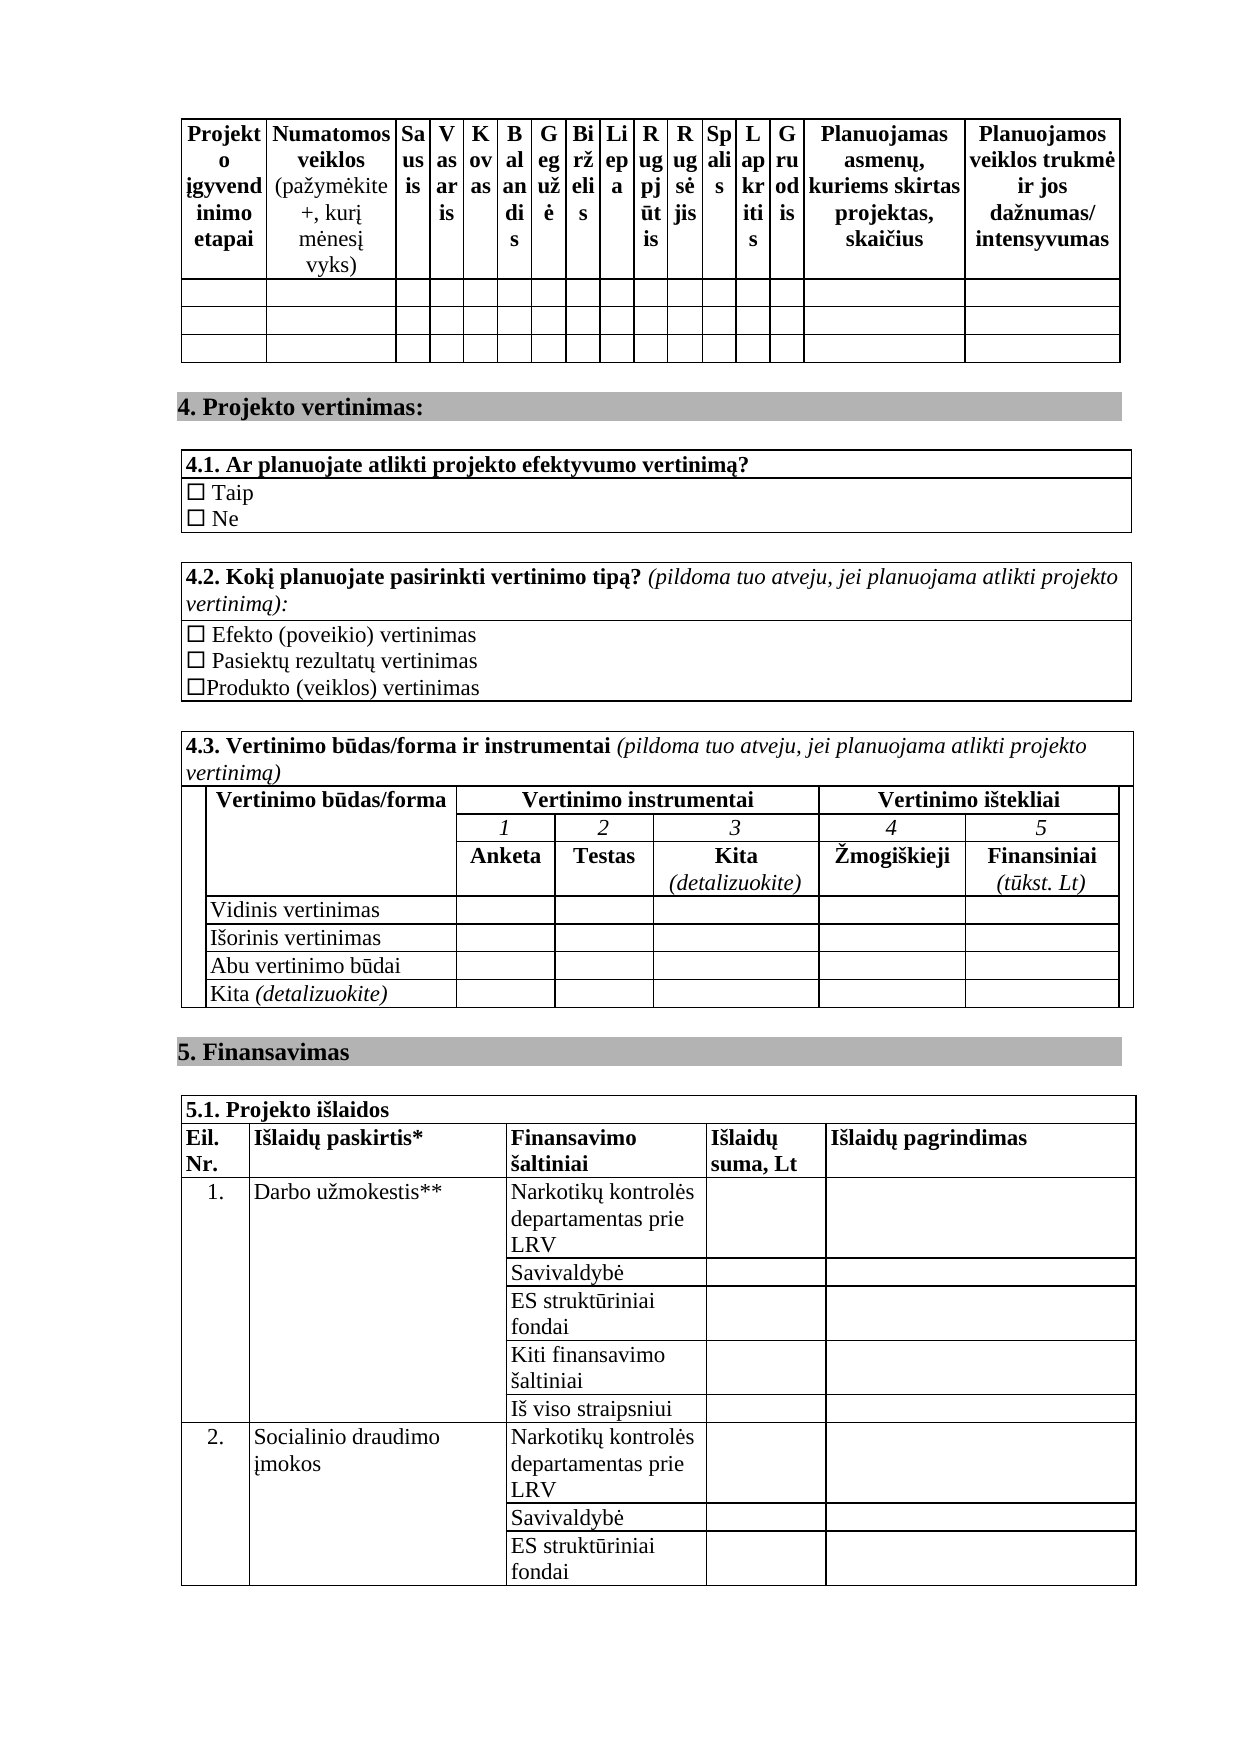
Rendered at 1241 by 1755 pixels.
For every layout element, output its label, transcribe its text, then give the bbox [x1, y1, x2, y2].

table_cell Vasaris [431, 120, 463, 278]
table_cell Savivaldybė [507, 1259, 706, 1285]
table_cell 4 [820, 815, 965, 841]
table_cell [737, 335, 769, 362]
table_cell [431, 307, 463, 334]
table_cell ES struktūriniai fondai [507, 1287, 706, 1339]
table_cell [827, 1341, 1135, 1394]
table_cell [] Pasiektų rezultatų vertinimas [182, 648, 1131, 674]
table_cell Numatomos veiklos (pažymėkite +, kurį mėnesį vyks) [267, 120, 395, 278]
table_cell Socialinio draudimo įmokos [250, 1423, 506, 1584]
text 5. Finansavimas [177, 1037, 1122, 1066]
table_cell [601, 307, 633, 334]
table_cell [] Efekto (poveikio) vertinimas [182, 621, 1131, 648]
table_cell [532, 307, 565, 334]
table_cell Iš viso straipsniui [507, 1395, 706, 1422]
table_cell Gruodis [771, 120, 803, 278]
table_cell [464, 280, 497, 306]
table_cell [737, 280, 769, 306]
table_cell [567, 335, 599, 362]
table_cell Rugsėjis [668, 120, 702, 278]
table_cell [707, 1423, 825, 1502]
table_cell Vidinis vertinimas [207, 897, 456, 923]
table_cell [707, 1532, 825, 1584]
table_cell Abu vertinimo būdai [207, 952, 456, 979]
table_cell [966, 335, 1119, 362]
table_cell [771, 307, 803, 334]
table_cell [1120, 923, 1133, 951]
table_cell Kita (detalizuokite) [654, 842, 818, 895]
table_cell [556, 925, 653, 951]
table_cell [567, 307, 599, 334]
table_cell Planuojamas asmenų, kuriems skirtas projektas, skaičius [805, 120, 964, 278]
table_cell Finansiniai (tūkst. Lt) [966, 842, 1118, 895]
text 4. Projekto vertinimas: [177, 392, 1122, 421]
table_cell [1120, 951, 1133, 979]
table_cell Vertinimo instrumentai [457, 787, 818, 813]
table_cell [820, 980, 965, 1007]
table_cell [820, 925, 965, 951]
table_header 4.1. Ar planuojate atlikti projekto efektyvumo vertinimą? [182, 451, 1131, 477]
table_cell [267, 307, 395, 334]
table_cell Kita (detalizuokite) [207, 980, 456, 1007]
table_cell [827, 1423, 1135, 1502]
table_cell [1120, 787, 1133, 813]
table_cell Eil. Nr. [182, 1124, 249, 1177]
table_cell [556, 952, 653, 979]
table_cell [464, 335, 497, 362]
table_cell [827, 1532, 1135, 1584]
table_cell [827, 1395, 1135, 1422]
table_cell [771, 335, 803, 362]
table_cell [820, 897, 965, 923]
table_cell [668, 307, 702, 334]
table_cell [827, 1259, 1135, 1285]
table_cell Darbo užmokestis** [250, 1178, 506, 1422]
table_cell [267, 335, 395, 362]
table_cell [966, 280, 1119, 306]
table_cell Gegužė [532, 120, 565, 278]
table_cell [707, 1341, 825, 1394]
table_cell [737, 307, 769, 334]
table_cell Savivaldybė [507, 1504, 706, 1530]
table_cell [397, 280, 429, 306]
table_cell [182, 280, 266, 306]
table_cell [805, 280, 964, 306]
table_cell [457, 925, 554, 951]
table_cell [431, 335, 463, 362]
table_header 4.3. Vertinimo būdas/forma ir instrumentai (pildoma tuo atveju, jei planuojama atlikti projekto vertinimą) [182, 732, 1133, 785]
table_cell [703, 335, 735, 362]
table_cell [464, 307, 497, 334]
table_cell [966, 897, 1118, 923]
table_cell [397, 335, 429, 362]
table_cell Kiti finansavimo šaltiniai [507, 1341, 706, 1394]
table_cell Spalis [703, 120, 735, 278]
table_cell [635, 335, 667, 362]
table_cell [1120, 895, 1133, 923]
table_cell [966, 925, 1118, 951]
table_cell [654, 897, 818, 923]
table_cell 1 [457, 815, 554, 841]
table_cell 1. [182, 1178, 249, 1422]
table_cell 5 [966, 815, 1118, 841]
table_cell Testas [556, 842, 653, 895]
table_cell [707, 1287, 825, 1339]
table_cell [431, 280, 463, 306]
table_cell [601, 335, 633, 362]
table_cell [567, 280, 599, 306]
table_cell 2. [182, 1423, 249, 1584]
table_cell [707, 1178, 825, 1257]
table_cell [668, 335, 702, 362]
table_cell 2 [556, 815, 653, 841]
table_cell [601, 280, 633, 306]
table_cell [805, 307, 964, 334]
table_cell Vertinimo ištekliai [820, 787, 1118, 813]
table_cell Lapkritis [737, 120, 769, 278]
table_cell Balandis [498, 120, 531, 278]
table_cell [182, 787, 205, 1007]
table_cell [457, 952, 554, 979]
table_cell [498, 280, 531, 306]
table_cell [556, 897, 653, 923]
table_cell [1120, 979, 1133, 1007]
table_cell Kovas [464, 120, 497, 278]
table_cell ES struktūriniai fondai [507, 1532, 706, 1584]
table_cell Planuojamos veiklos trukmė ir jos dažnumas/ intensyvumas [966, 120, 1119, 278]
table_cell Anketa [457, 842, 554, 895]
table_cell [267, 280, 395, 306]
table_cell [1120, 813, 1133, 841]
table_cell [707, 1395, 825, 1422]
table_cell Projekto įgyvendinimo etapai [182, 120, 266, 278]
table_cell [457, 897, 554, 923]
table_cell Vertinimo būdas/forma [207, 787, 456, 895]
table_cell Išlaidų paskirtis* [250, 1124, 506, 1177]
table_cell [182, 307, 266, 334]
table_cell [654, 980, 818, 1007]
table_cell [827, 1504, 1135, 1530]
table_cell [805, 335, 964, 362]
table_cell Rugpjūtis [635, 120, 667, 278]
table_cell [498, 307, 531, 334]
table_cell [966, 980, 1118, 1007]
table_cell [707, 1504, 825, 1530]
table_cell Narkotikų kontrolės departamentas prie LRV [507, 1423, 706, 1502]
table_cell [] Taip [182, 479, 1131, 505]
table_cell Narkotikų kontrolės departamentas prie LRV [507, 1178, 706, 1257]
table_cell [532, 280, 565, 306]
table_cell [966, 307, 1119, 334]
table_cell [820, 952, 965, 979]
table_cell Žmogiškieji [820, 842, 965, 895]
table_cell [654, 925, 818, 951]
table_cell [397, 307, 429, 334]
table_cell [182, 335, 266, 362]
table_cell [532, 335, 565, 362]
table_cell [703, 280, 735, 306]
table_cell [707, 1259, 825, 1285]
table_header 4.2. Kokį planuojate pasirinkti vertinimo tipą? (pildoma tuo atveju, jei planuojama atlikti projekto vertinimą): [182, 563, 1131, 620]
table_header 5.1. Projekto išlaidos [182, 1096, 1135, 1122]
table_cell [668, 280, 702, 306]
table_cell Išlaidų pagrindimas [827, 1124, 1135, 1177]
table_cell Finansavimo šaltiniai [507, 1124, 706, 1177]
table_cell Liepa [601, 120, 633, 278]
table_cell [498, 335, 531, 362]
table_cell Sausis [397, 120, 429, 278]
table_cell [635, 307, 667, 334]
table_cell []Produkto (veiklos) vertinimas [182, 674, 1131, 700]
table_cell [703, 307, 735, 334]
table_cell [457, 980, 554, 1007]
table_cell [771, 280, 803, 306]
table_cell Birželis [567, 120, 599, 278]
table_cell [1120, 841, 1133, 895]
table_cell Išlaidų suma, Lt [707, 1124, 825, 1177]
table_cell [635, 280, 667, 306]
table_cell [654, 952, 818, 979]
table_cell [556, 980, 653, 1007]
table_cell [966, 952, 1118, 979]
table_cell [827, 1287, 1135, 1339]
table_cell Išorinis vertinimas [207, 925, 456, 951]
table_cell 3 [654, 815, 818, 841]
table_cell [] Ne [182, 505, 1131, 532]
table_cell [827, 1178, 1135, 1257]
